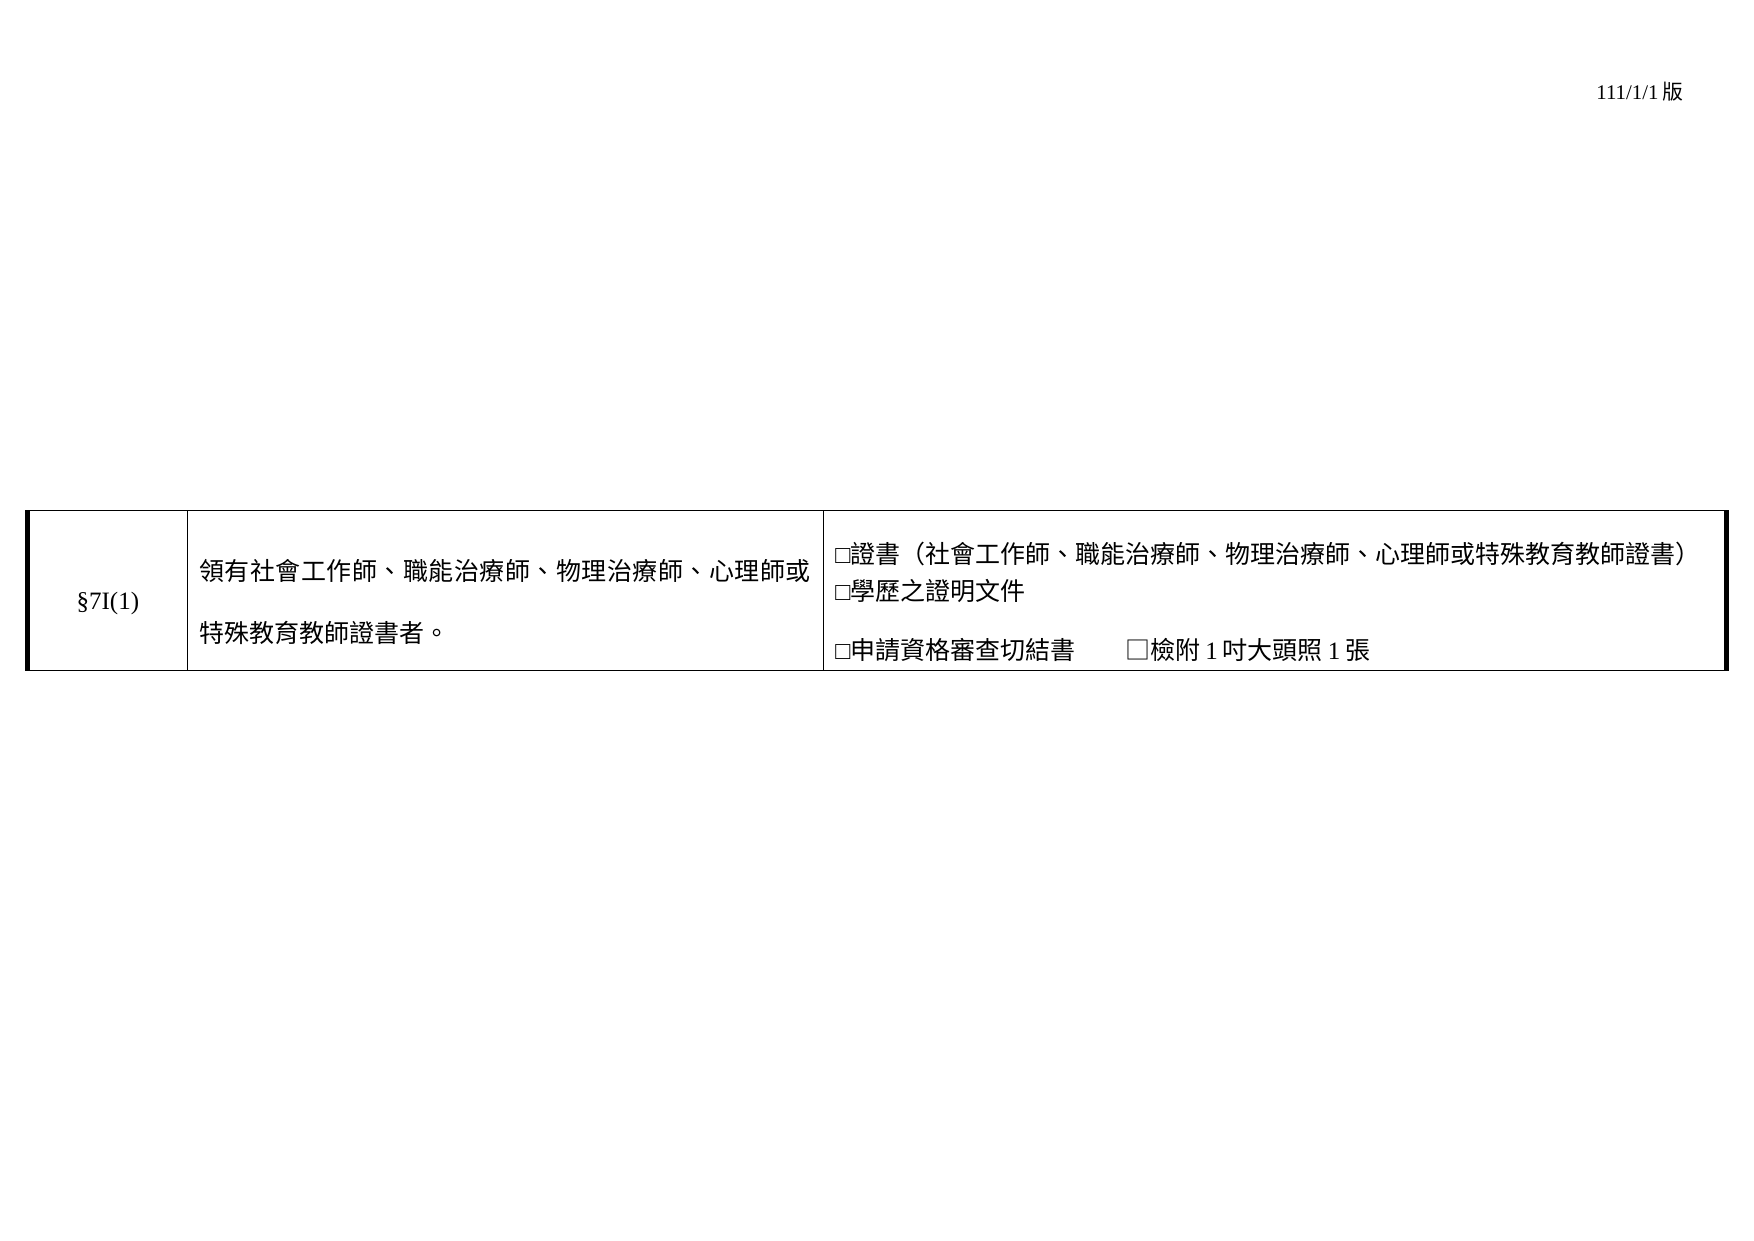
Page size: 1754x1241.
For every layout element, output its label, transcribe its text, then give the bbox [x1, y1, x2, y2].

table_cell □證書（社會工作師、職能治療師、物理治療師、心理師或特殊教育教師證書） □學歷之證明文件 □申請資格審查切結書 □檢附1吋大頭照1張 [824, 511, 1724, 669]
table_cell §7I(1) [30, 511, 187, 669]
table_cell 領有社會工作師、職能治療師、物理治療師、心理師或特殊教育教師證書者。 [188, 511, 823, 669]
